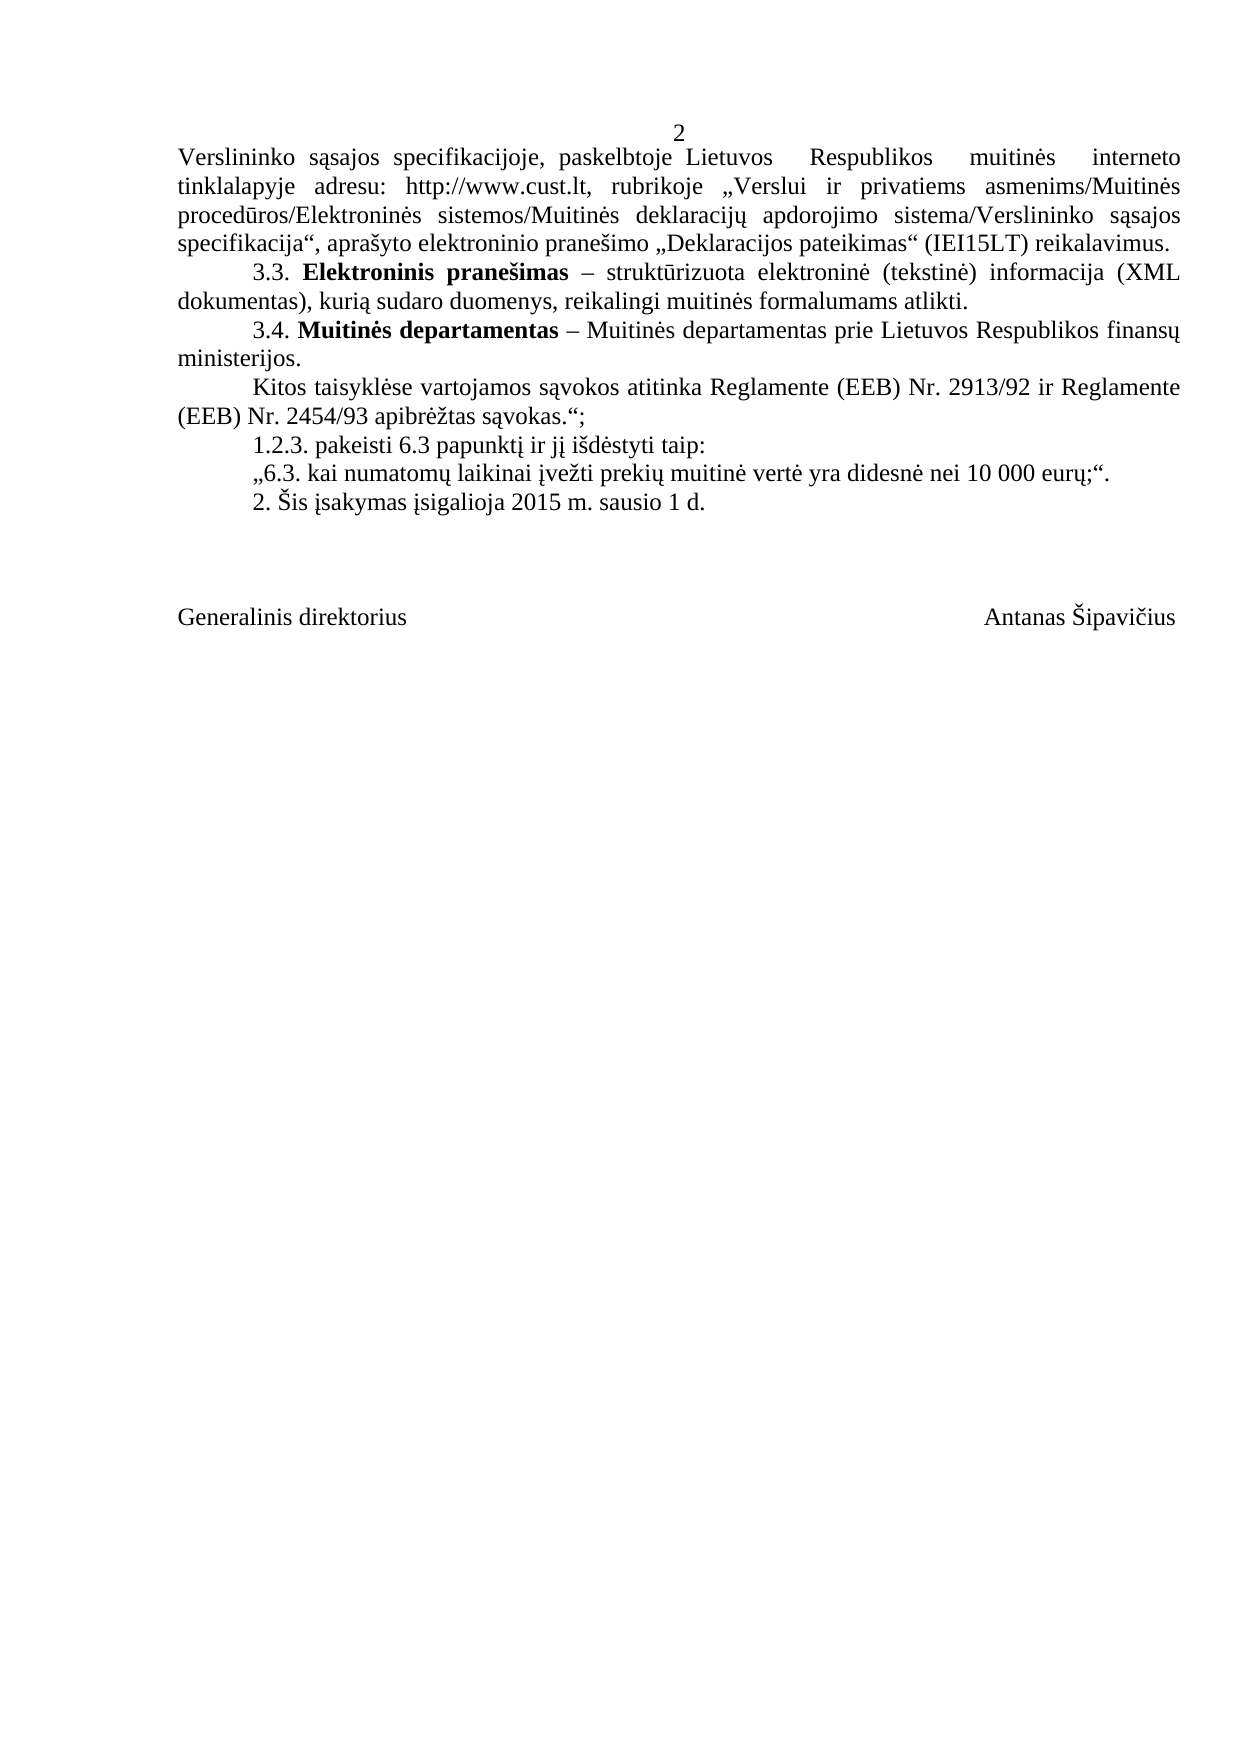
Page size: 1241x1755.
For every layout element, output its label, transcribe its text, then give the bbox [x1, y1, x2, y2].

text 2. Šis įsakymas įsigalioja 2015 m. sausio 1 d. [177, 487, 1181, 516]
text Kitos taisyklėse vartojamos sąvokos atitinka Reglamente (EEB) Nr. 2913/92 ir Reglamente (EEB) Nr. 2454/93 apibrėžtas sąvokas.“; [177, 372, 1181, 430]
text 3.4. Muitinės departamentas – Muitinės departamentas prie Lietuvos Respublikos finansų ministerijos. [177, 315, 1181, 372]
text Verslininko sąsajos specifikacijoje, paskelbtoje Lietuvos Respublikos muitinės interneto tinklalapyje adresu: http://www.cust.lt, rubrikoje „Verslui ir privatiems asmenims/Muitinės procedūros/Elektroninės sistemos/Muitinės deklaracijų apdorojimo sistema/Verslininko sąsajos specifikacija“, aprašyto elektroninio pranešimo „Deklaracijos pateikimas“ (IEI15LT) reikalavimus. [177, 142, 1181, 257]
text 3.3. Elektroninis pranešimas – struktūrizuota elektroninė (tekstinė) informacija (XML dokumentas), kurią sudaro duomenys, reikalingi muitinės formalumams atlikti. [177, 257, 1181, 315]
text Generalinis direktorius Antanas Šipavičius [177, 602, 1181, 631]
text „6.3. kai numatomų laikinai įvežti prekių muitinė vertė yra didesnė nei 10 000 eurų;“. [177, 458, 1181, 487]
text 1.2.3. pakeisti 6.3 papunktį ir jį išdėstyti taip: [177, 430, 1181, 458]
